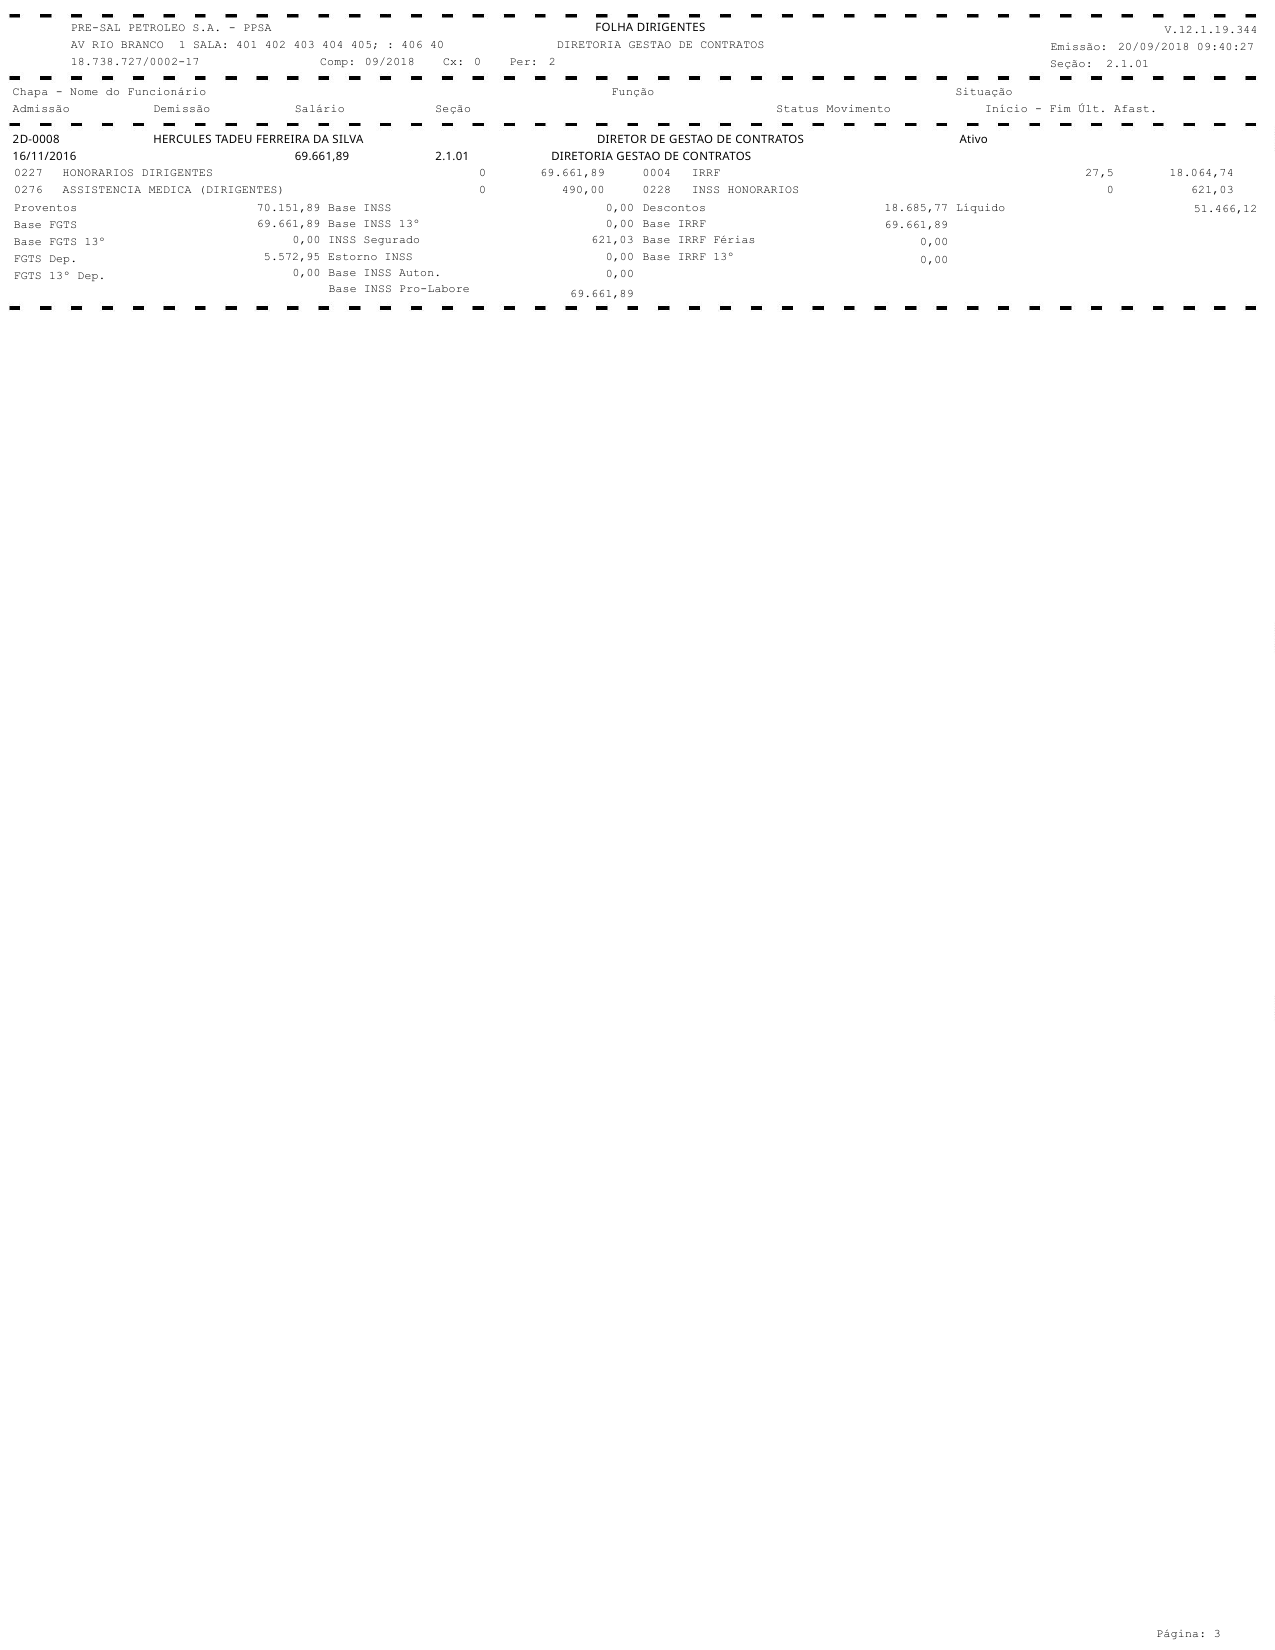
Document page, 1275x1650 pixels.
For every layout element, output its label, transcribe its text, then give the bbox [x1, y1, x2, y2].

text 18.685,77 Líquido [884, 200, 1024, 214]
text Comp: 09/2018 [320, 55, 432, 68]
text 16/11/2016 [12, 150, 101, 163]
text 27,5 [1085, 165, 1131, 179]
text 0 [1107, 182, 1131, 196]
text 490,00 [562, 182, 622, 196]
text DIRETOR DE GESTAO DE CONTRATOS [597, 133, 837, 146]
text 0,00 Base IRRF 13º [606, 249, 781, 263]
text Situação [955, 84, 1182, 98]
text 0004 [642, 165, 688, 179]
text 0,00 [920, 234, 1024, 248]
text Emissão: [1050, 39, 1118, 53]
text Base FGTS 13º [13, 235, 123, 248]
text ASSISTENCIA MEDICA (DIRIGENTES) [62, 182, 310, 196]
text 20/09/2018 09:40:27 [1118, 39, 1275, 53]
text 69.661,89 [540, 165, 622, 179]
text Cx: 0 [443, 55, 498, 68]
text Função [611, 84, 672, 98]
text Início - Fim Últ. Afast. [985, 101, 1182, 115]
text Admissão Demissão [12, 101, 236, 115]
text 227 [21, 165, 60, 179]
text FOLHA DIRIGENTES [595, 21, 727, 34]
text 69.661,89 [294, 150, 408, 163]
text Base INSS Pro-Labore [328, 282, 496, 295]
text HONORARIOS DIRIGENTES [62, 165, 310, 179]
text Status Movimento [776, 101, 908, 115]
text 0,00 INSS Segurado [292, 233, 496, 246]
text 18.064,74 [1169, 165, 1251, 179]
text DIRETORIA GESTAO DE CONTRATOS [551, 150, 837, 163]
text 0,00 [606, 266, 781, 280]
text PRE-SAL PETROLEO S.A. - PPSA [71, 21, 297, 34]
text 276 [38, 182, 60, 196]
text Ativo [959, 133, 1012, 146]
text Página: 3 [1156, 1626, 1237, 1640]
text 51.466,12 [1193, 201, 1275, 215]
text D-0008 [19, 133, 80, 146]
text AV RIO BRANCO 1 SALA: 401 402 403 404 405; : 406 40 [71, 38, 469, 51]
text Seção [435, 101, 488, 115]
text 621,03 Base IRRF Férias [591, 233, 781, 246]
text HERCULES TADEU FERREIRA DA SILVA [153, 133, 408, 146]
text FGTS 13º Dep. [13, 269, 123, 282]
text 2.1.01 [435, 150, 495, 163]
text 0 [479, 182, 503, 196]
text Proventos [13, 200, 95, 214]
text 0 [14, 182, 38, 196]
text 0,00 [920, 253, 966, 266]
text 0 [14, 165, 21, 179]
text Chapa - Nome do Funcionário [12, 84, 236, 98]
text Base FGTS [13, 217, 95, 231]
text 2 [12, 133, 19, 146]
text 18.738.727/0002-17 [71, 55, 219, 68]
text FGTS Dep. [13, 252, 123, 265]
text 70.151,89 Base INSS [257, 200, 496, 214]
text DIRETORIA GESTAO DE CONTRATOS [557, 38, 790, 51]
text Per: 2 [509, 55, 573, 68]
text 0,00 Base INSS Auton. [292, 265, 496, 279]
text V.12.1.19.344 [1164, 22, 1275, 36]
text 621,03 [1191, 182, 1251, 196]
text 0,00 Base IRRF [606, 217, 781, 230]
text 69.661,89 [570, 287, 651, 300]
text 69.661,89 [884, 217, 1024, 231]
text 0228 [642, 182, 688, 196]
text Seção: 2.1.01 [1050, 57, 1166, 70]
text 5.572,95 Estorno INSS [264, 249, 496, 263]
text 0 [479, 165, 503, 179]
text IRRF [692, 165, 738, 179]
text INSS HONORARIOS [692, 182, 817, 196]
picture [0, 0, 1275, 1650]
text Salário [294, 101, 362, 115]
text 69.661,89 Base INSS 13º [257, 217, 496, 230]
text 0,00 Descontos [606, 200, 781, 214]
